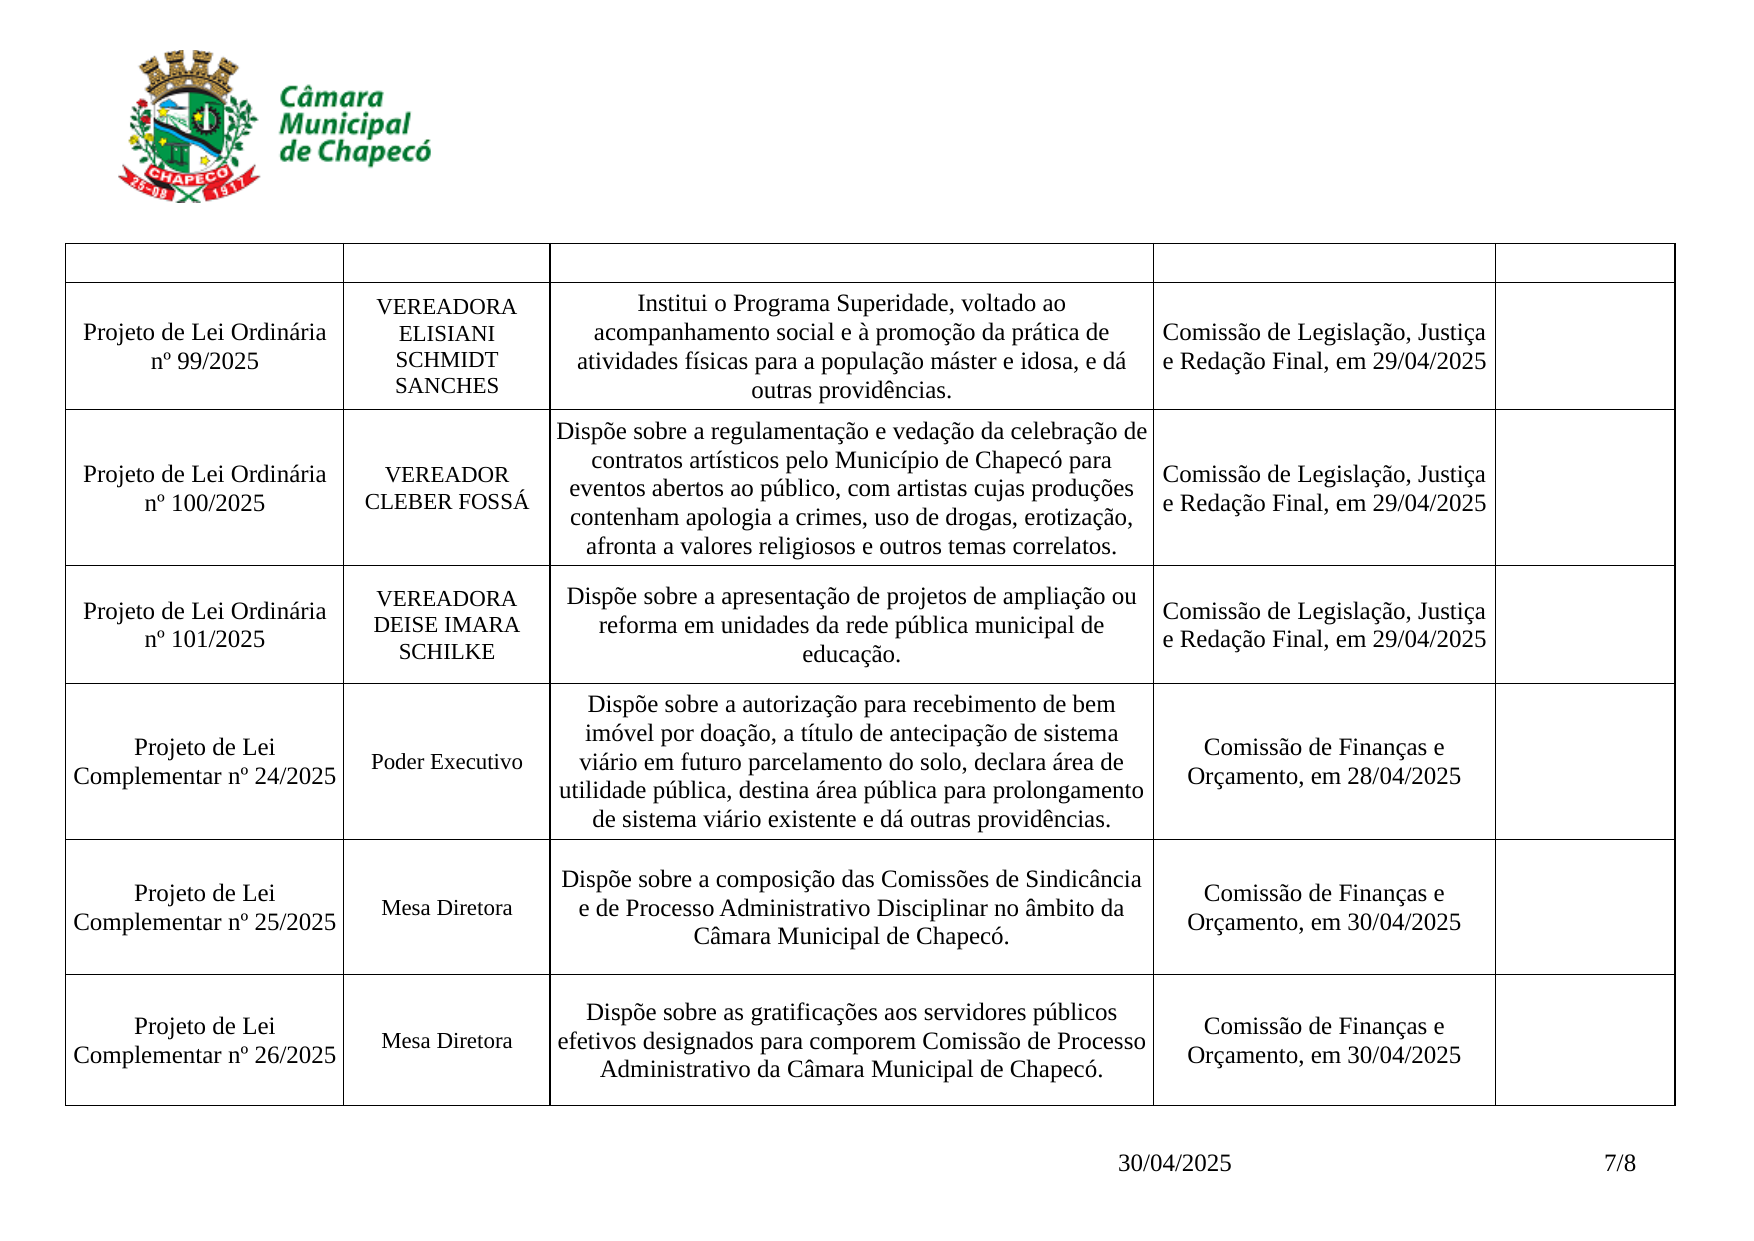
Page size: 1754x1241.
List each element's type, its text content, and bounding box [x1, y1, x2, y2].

table_cell Projeto de Lei Complementar nº 25/2025 [66, 840, 343, 974]
table_cell Projeto de Lei Complementar nº 26/2025 [66, 975, 343, 1105]
table_cell Comissão de Finanças e Orçamento, em 30/04/2025 [1154, 840, 1495, 974]
table_cell Comissão de Legislação, Justiça e Redação Final, em 29/04/2025 [1154, 566, 1495, 683]
table_cell Comissão de Legislação, Justiça e Redação Final, em 29/04/2025 [1154, 410, 1495, 565]
table_cell Mesa Diretora [344, 840, 549, 974]
table_cell VEREADORA ELISIANI SCHMIDT SANCHES [344, 283, 549, 409]
table_cell [1496, 410, 1674, 565]
table_cell [1496, 975, 1674, 1105]
table_cell Projeto de Lei Complementar nº 24/2025 [66, 684, 343, 839]
picture [118, 50, 431, 203]
table_cell Comissão de Finanças e Orçamento, em 30/04/2025 [1154, 975, 1495, 1105]
table_cell Projeto de Lei Ordinária nº 99/2025 [66, 283, 343, 409]
table_cell Dispõe sobre a composição das Comissões de Sindicância e de Processo Administrativo Disciplinar no âmbito da Câmara Municipal de Chapecó. [551, 840, 1153, 974]
table_cell Dispõe sobre a autorização para recebimento de bem imóvel por doação, a título de antecipação de sistema viário em futuro parcelamento do solo, declara área de utilidade pública, destina área pública para prolongamento de sistema viário existente e dá outras providências. [551, 684, 1153, 839]
table_cell [344, 244, 549, 282]
table_cell [551, 244, 1153, 282]
table_cell Projeto de Lei Ordinária nº 101/2025 [66, 566, 343, 683]
table_cell Mesa Diretora [344, 975, 549, 1105]
table_cell [1496, 283, 1674, 409]
table_cell Comissão de Finanças e Orçamento, em 28/04/2025 [1154, 684, 1495, 839]
table_cell VEREADORA DEISE IMARA SCHILKE [344, 566, 549, 683]
table_cell Projeto de Lei Ordinária nº 100/2025 [66, 410, 343, 565]
table_cell [66, 244, 343, 282]
table_cell [1496, 684, 1674, 839]
table_cell Dispõe sobre a apresentação de projetos de ampliação ou reforma em unidades da rede pública municipal de educação. [551, 566, 1153, 683]
table_cell Comissão de Legislação, Justiça e Redação Final, em 29/04/2025 [1154, 283, 1495, 409]
table_cell [1154, 244, 1495, 282]
table_cell [1496, 244, 1674, 282]
table_cell Dispõe sobre as gratificações aos servidores públicos efetivos designados para comporem Comissão de Processo Administrativo da Câmara Municipal de Chapecó. [551, 975, 1153, 1105]
table_cell VEREADOR CLEBER FOSSÁ [344, 410, 549, 565]
table_cell Poder Executivo [344, 684, 549, 839]
table_cell Dispõe sobre a regulamentação e vedação da celebração de contratos artísticos pelo Município de Chapecó para eventos abertos ao público, com artistas cujas produções contenham apologia a crimes, uso de drogas, erotização, afronta a valores religiosos e outros temas correlatos. [551, 410, 1153, 565]
table_cell Institui o Programa Superidade, voltado ao acompanhamento social e à promoção da prática de atividades físicas para a população máster e idosa, e dá outras providências. [551, 283, 1153, 409]
table_cell [1496, 840, 1674, 974]
table_cell [1496, 566, 1674, 683]
